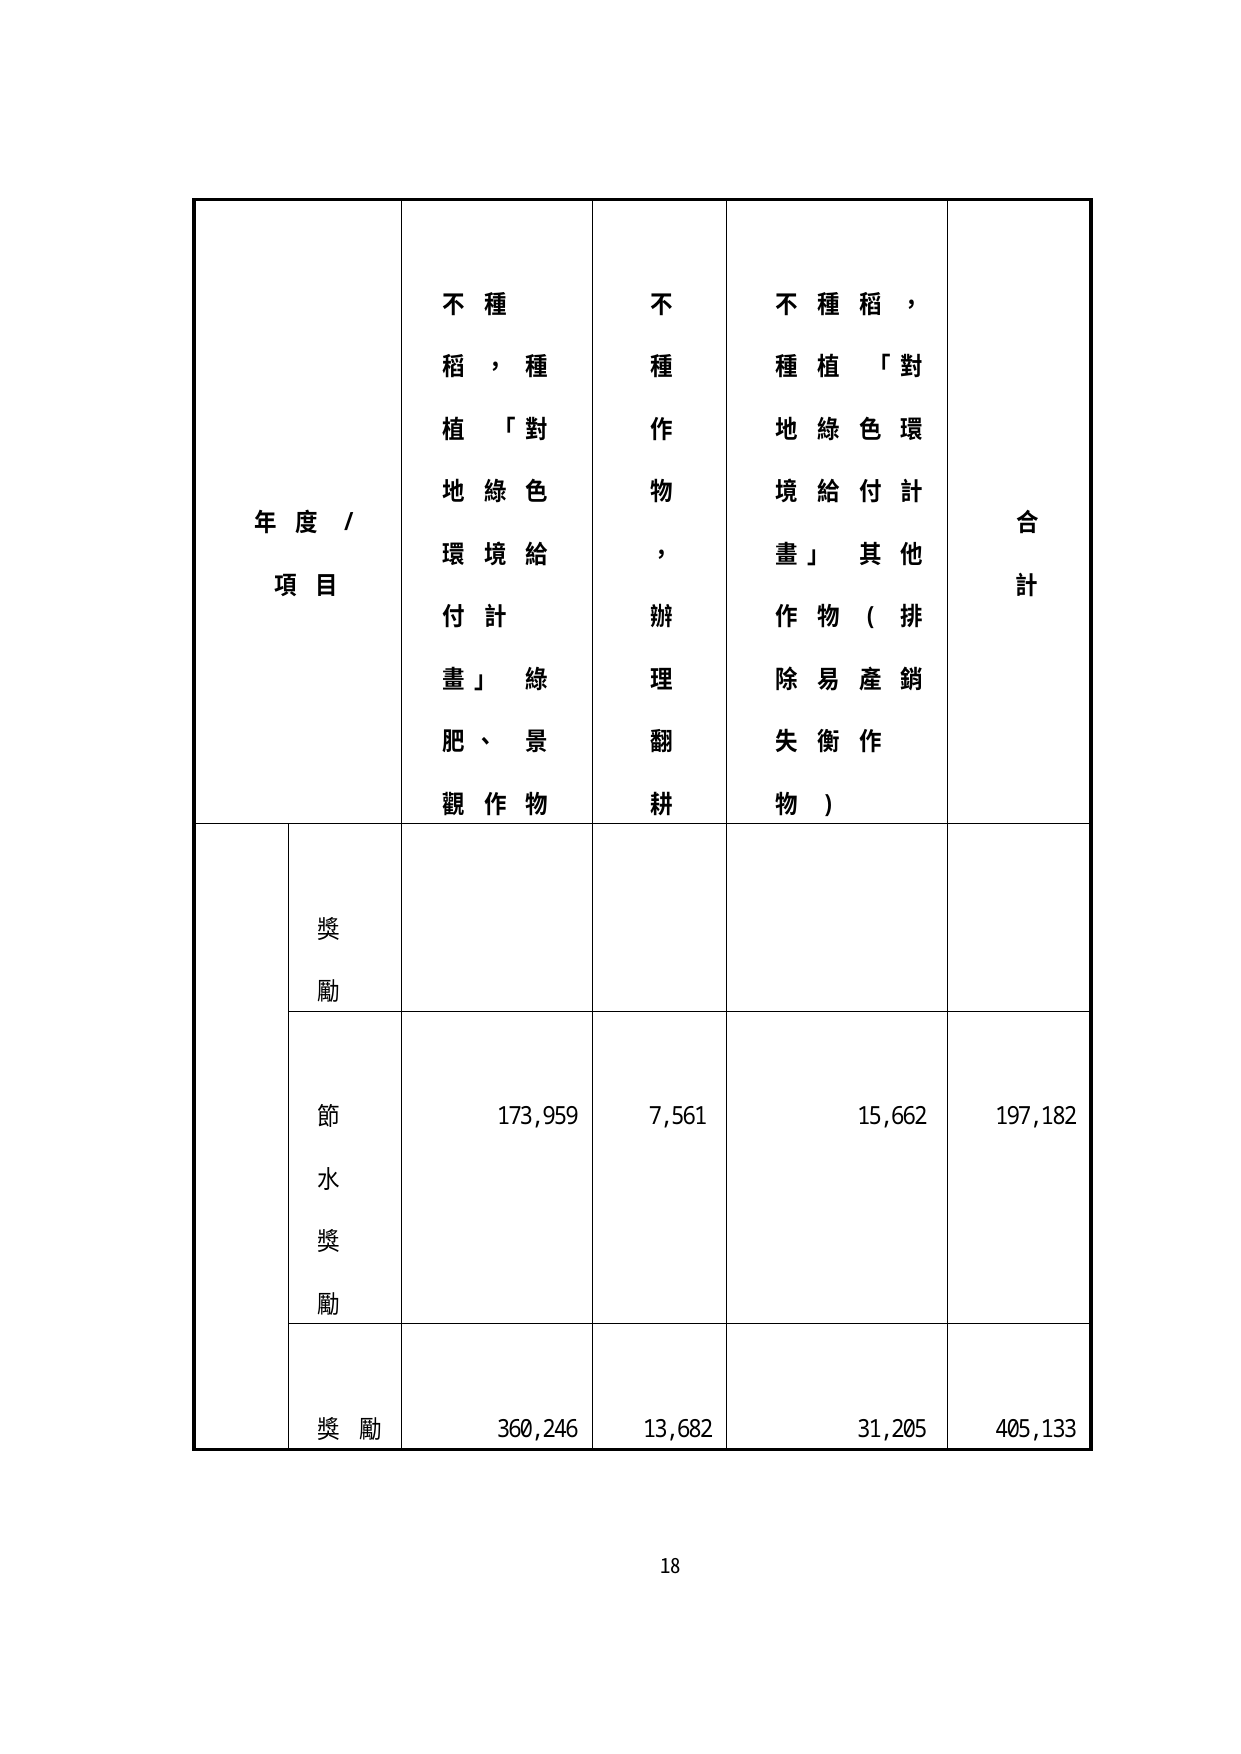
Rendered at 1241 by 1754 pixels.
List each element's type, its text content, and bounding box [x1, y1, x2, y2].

table_cell [948, 824, 1089, 1011]
table_cell [402, 824, 592, 1011]
table_cell 360,246 [402, 1324, 592, 1448]
table_cell 節水獎勵 [289, 1012, 401, 1323]
table_header 不種稻，種植「對地綠色環境給付計畫」其他作物(排除易產銷失衡作物) [727, 201, 947, 823]
table_cell 15,662 [727, 1012, 947, 1323]
table_cell 7,561 [593, 1012, 726, 1323]
table_cell 31,205 [727, 1324, 947, 1448]
table_cell [727, 824, 947, 1011]
table_header 年度/項目 [196, 201, 401, 823]
table_header 不種稻，種植「對地綠色環境給付計畫」綠肥、景觀作物 [402, 201, 592, 823]
table_cell [593, 824, 726, 1011]
table_cell 獎勵 [289, 1324, 401, 1448]
table_cell 獎勵 [289, 824, 401, 1011]
table_cell 197,182 [948, 1012, 1089, 1323]
table_header 合 計 [948, 201, 1089, 823]
table_cell 13,682 [593, 1324, 726, 1448]
table_cell [196, 824, 288, 1448]
table_cell 173,959 [402, 1012, 592, 1323]
table_header 不種作物，辦理翻耕 [593, 201, 726, 823]
table_cell 405,133 [948, 1324, 1089, 1448]
